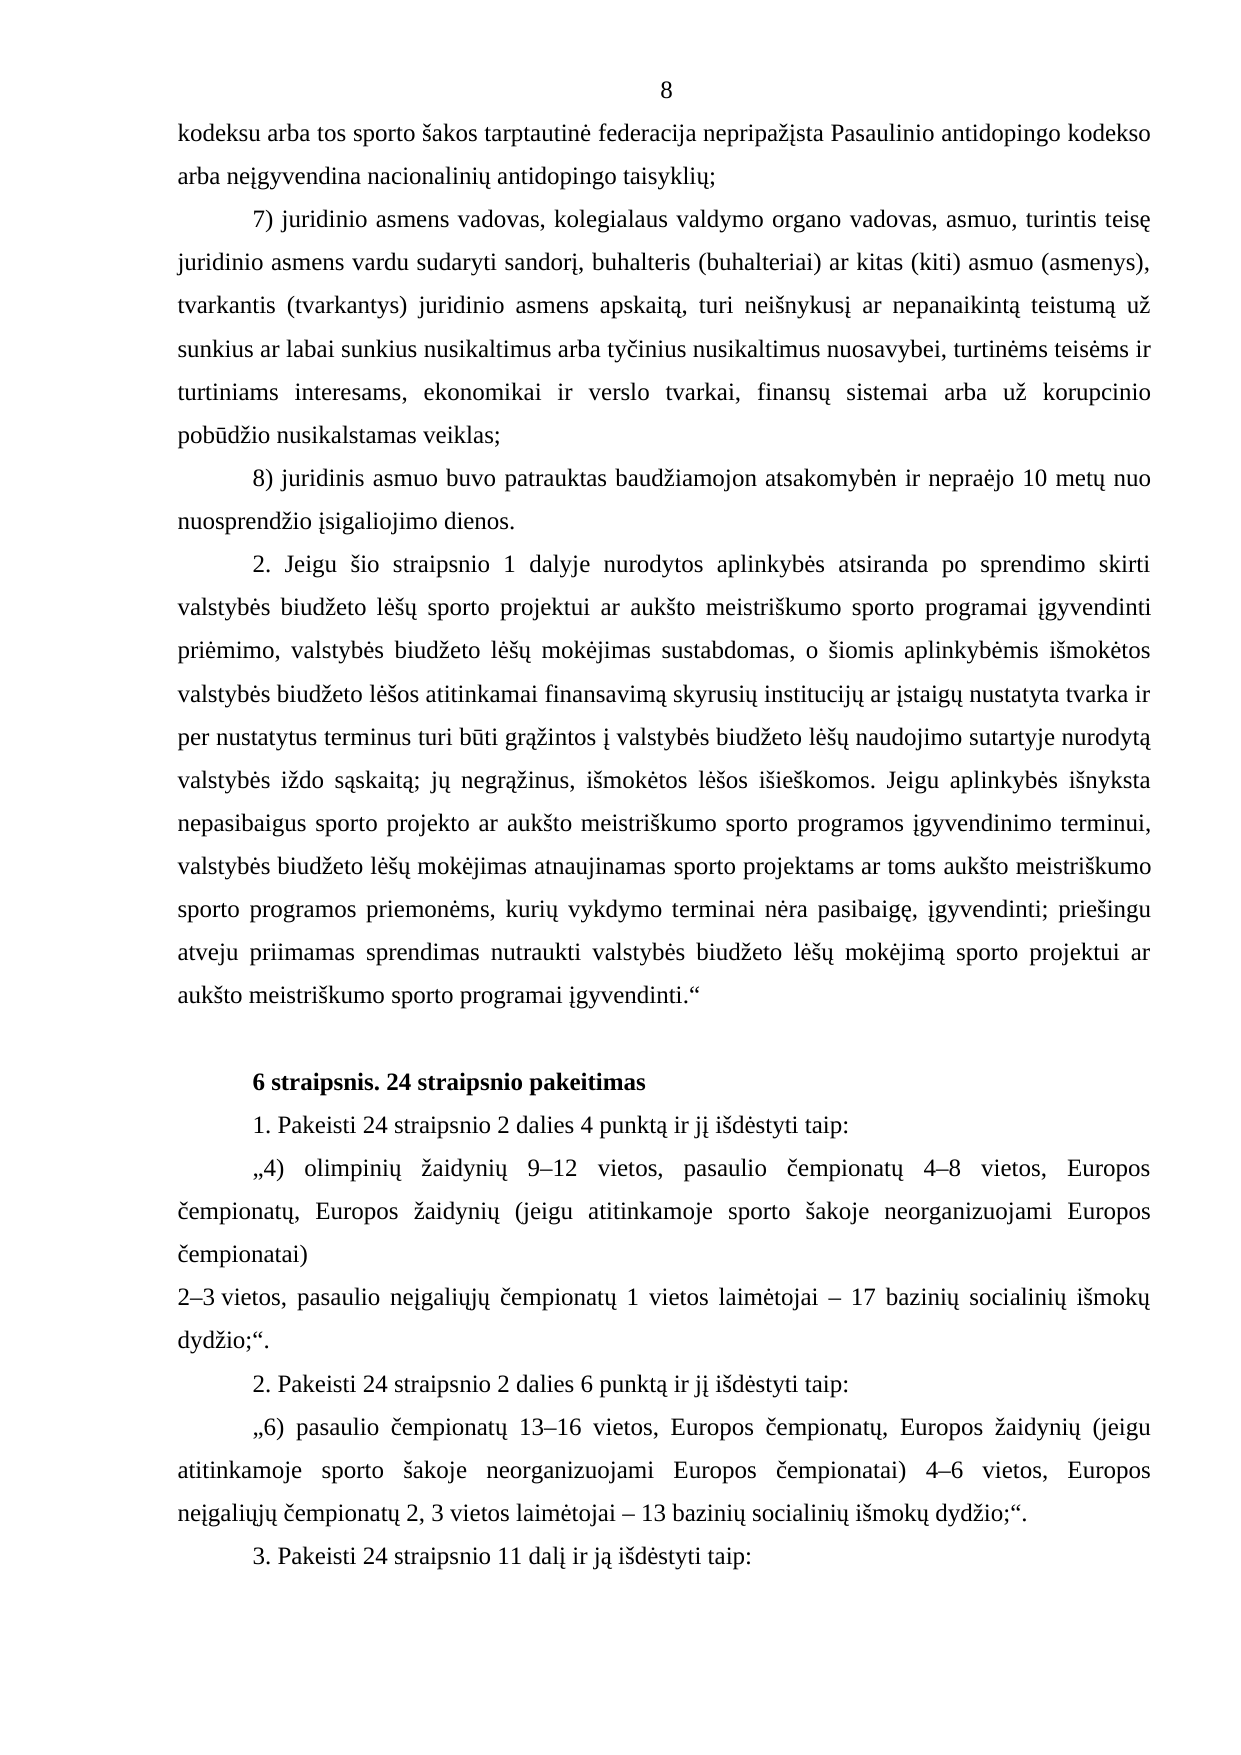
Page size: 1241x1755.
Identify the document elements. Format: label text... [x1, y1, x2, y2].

text 1. Pakeisti 24 straipsnio 2 dalies 4 punktą ir jį išdėstyti taip: [177, 1110, 1152, 1139]
text 8) juridinis asmuo buvo patrauktas baudžiamojon atsakomybėn ir nepraėjo 10 metų nuo nuosprendžio įsigaliojimo dienos. [177, 463, 1152, 535]
text kodeksu arba tos sporto šakos tarptautinė federacija nepripažįsta Pasaulinio antidopingo kodekso arba neįgyvendina nacionalinių antidopingo taisyklių; [177, 118, 1152, 190]
text 7) juridinio asmens vadovas, kolegialaus valdymo organo vadovas, asmuo, turintis teisę juridinio asmens vardu sudaryti sandorį, buhalteris (buhalteriai) ar kitas (kiti) asmuo (asmenys), tvarkantis (tvarkantys) juridinio asmens apskaitą, turi neišnykusį ar nepanaikintą teistumą už sunkius ar labai sunkius nusikaltimus arba tyčinius nusikaltimus nuosavybei, turtinėms teisėms ir turtiniams interesams, ekonomikai ir verslo tvarkai, finansų sistemai arba už korupcinio pobūdžio nusikalstamas veiklas; [177, 204, 1152, 449]
text „6) pasaulio čempionatų 13–16 vietos, Europos čempionatų, Europos žaidynių (jeigu atitinkamoje sporto šakoje neorganizuojami Europos čempionatai) 4–6 vietos, Europos neįgaliųjų čempionatų 2, 3 vietos laimėtojai – 13 bazinių socialinių išmokų dydžio;“. [177, 1412, 1152, 1527]
text 6 straipsnis. 24 straipsnio pakeitimas [177, 1067, 1152, 1096]
text 2. Pakeisti 24 straipsnio 2 dalies 6 punktą ir jį išdėstyti taip: [177, 1369, 1152, 1397]
text „4) olimpinių žaidynių 9–12 vietos, pasaulio čempionatų 4–8 vietos, Europos čempionatų, Europos žaidynių (jeigu atitinkamoje sporto šakoje neorganizuojami Europos čempionatai) 2–3 vietos, pasaulio neįgaliųjų čempionatų 1 vietos laimėtojai – 17 bazinių socialinių išmokų dydžio;“. [177, 1153, 1152, 1354]
text 2. Jeigu šio straipsnio 1 dalyje nurodytos aplinkybės atsiranda po sprendimo skirti valstybės biudžeto lėšų sporto projektui ar aukšto meistriškumo sporto programai įgyvendinti priėmimo, valstybės biudžeto lėšų mokėjimas sustabdomas, o šiomis aplinkybėmis išmokėtos valstybės biudžeto lėšos atitinkamai finansavimą skyrusių institucijų ar įstaigų nustatyta tvarka ir per nustatytus terminus turi būti grąžintos į valstybės biudžeto lėšų naudojimo sutartyje nurodytą valstybės iždo sąskaitą; jų negrąžinus, išmokėtos lėšos išieškomos. Jeigu aplinkybės išnyksta nepasibaigus sporto projekto ar aukšto meistriškumo sporto programos įgyvendinimo terminui, valstybės biudžeto lėšų mokėjimas atnaujinamas sporto projektams ar toms aukšto meistriškumo sporto programos priemonėms, kurių vykdymo terminai nėra pasibaigę, įgyvendinti; priešingu atveju priimamas sprendimas nutraukti valstybės biudžeto lėšų mokėjimą sporto projektui ar aukšto meistriškumo sporto programai įgyvendinti.“ [177, 549, 1152, 1009]
text 3. Pakeisti 24 straipsnio 11 dalį ir ją išdėstyti taip: [177, 1541, 1152, 1570]
